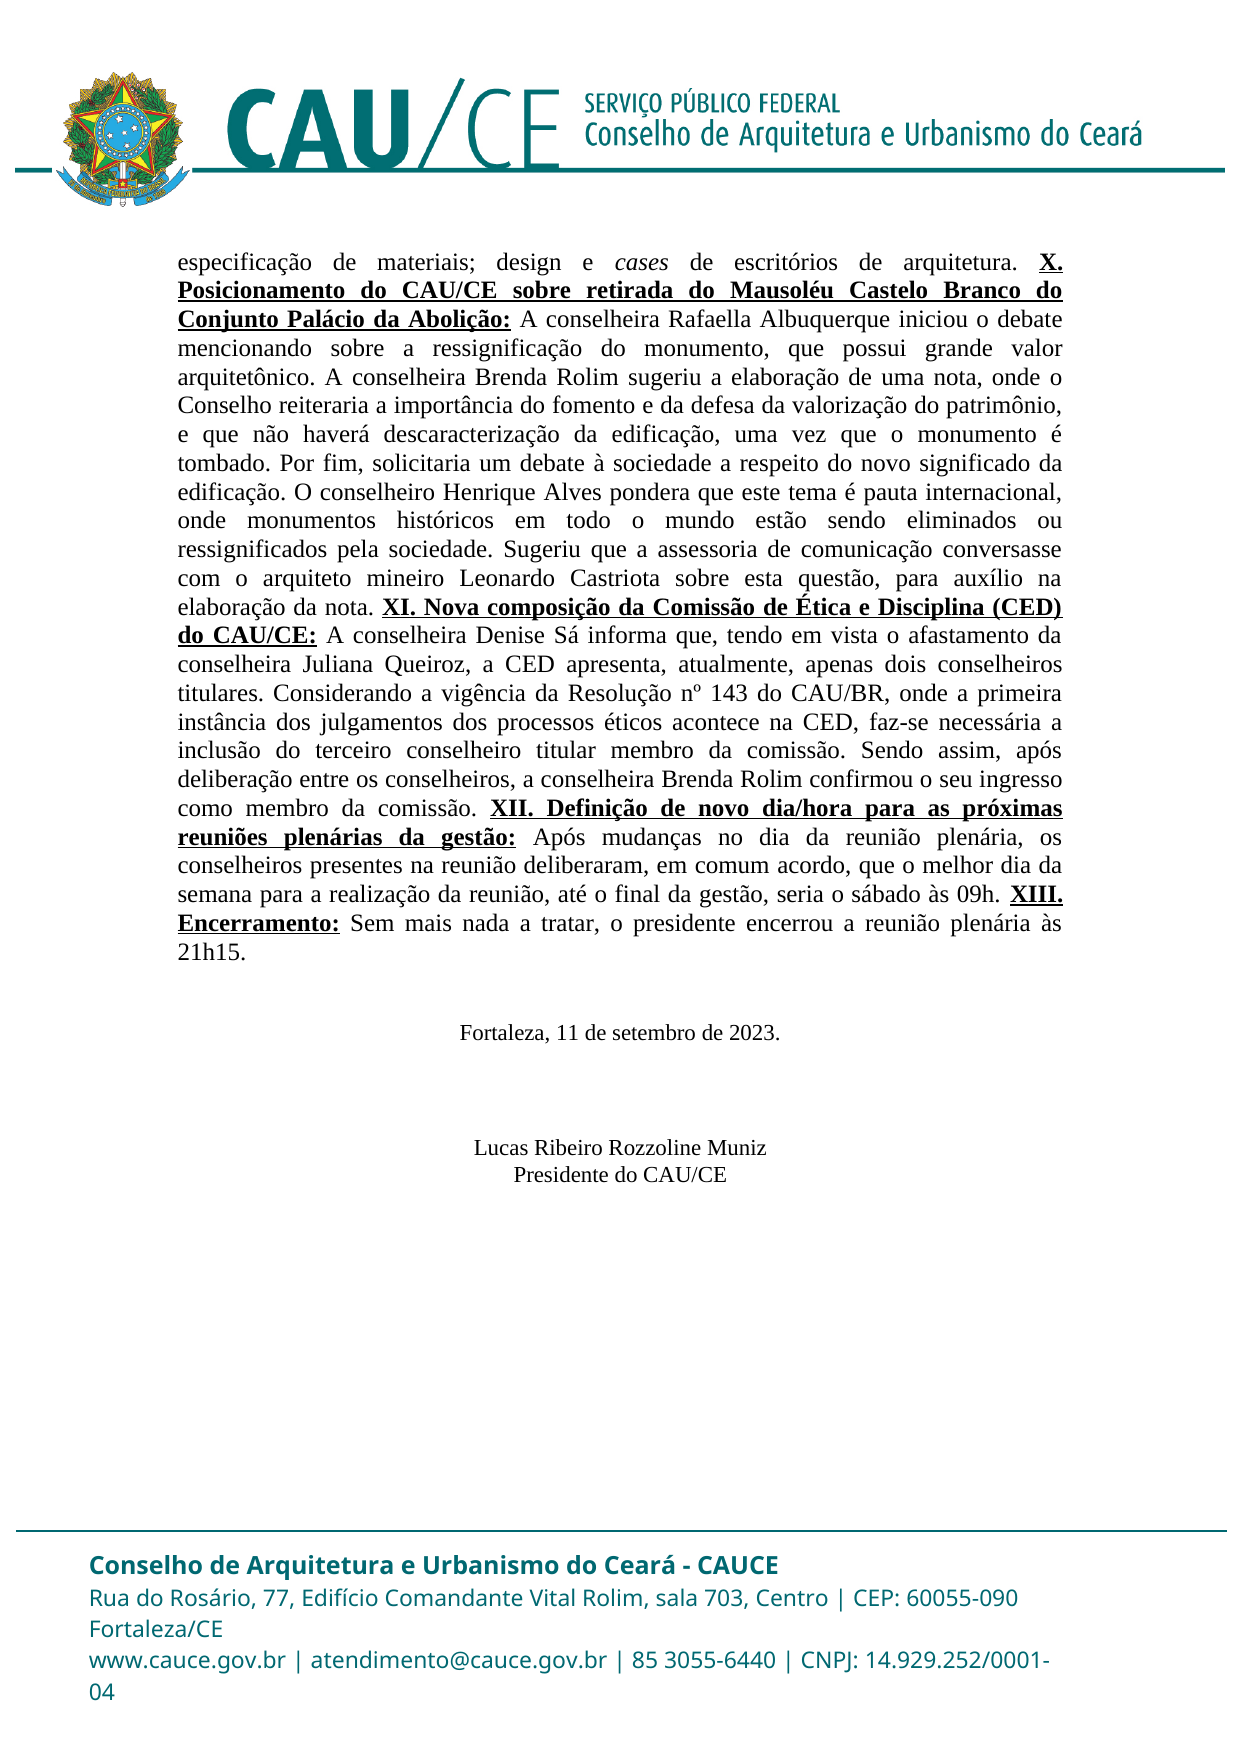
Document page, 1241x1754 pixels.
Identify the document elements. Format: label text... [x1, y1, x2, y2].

text Presidente do CAU/CE [177, 1161, 1063, 1187]
text especificação de materiais; design e cases de escritórios de arquitetura. X. Posicionamento do CAU/CE sobre retirada do Mausoléu Castelo Branco do [177, 247, 1063, 300]
text Lucas Ribeiro Rozzoline Muniz [177, 1134, 1063, 1161]
text Conjunto Palácio da Abolição: A conselheira Rafaella Albuquerque iniciou o debate mencionando sobre a ressignificação do monumento, que possui grande valor arquitetônico. A conselheira Brenda Rolim sugeriu a elaboração de uma nota, onde o Conselho reiteraria a importância do fomento e da defesa da valorização do patrimônio, e que não haverá descaracterização da edificação, uma vez que o monumento é tombado. Por fim, solicitaria um debate à sociedade a respeito do novo significado da edificação. O conselheiro Henrique Alves pondera que este tema é pauta internacional, onde monumentos históricos em todo o mundo estão sendo eliminados ou ressignificados pela sociedade. Sugeriu que a assessoria de comunicação conversasse com o arquiteto mineiro Leonardo Castriota sobre esta questão, para auxílio na elaboração da nota. XI. Nova composição da Comissão de Ética e Disciplina (CED) do CAU/CE: A conselheira Denise Sá informa que, tendo em vista o afastamento da conselheira Juliana Queiroz, a CED apresenta, atualmente, apenas dois conselheiros titulares. Considerando a vigência da Resolução nº 143 do CAU/BR, onde a primeira instância dos julgamentos dos processos éticos acontece na CED, faz-se necessária a inclusão do terceiro conselheiro titular membro da comissão. Sendo assim, após deliberação entre os conselheiros, a conselheira Brenda Rolim confirmou o seu ingresso como membro da comissão. XII. Definição de novo dia/hora para as próximas reuniões plenárias da gestão: Após mudanças no dia da reunião plenária, os conselheiros presentes na reunião deliberaram, em comum acordo, que o melhor dia da semana para a realização da reunião, até o final da gestão, seria o sábado às 09h. XIII. Encerramento: Sem mais nada a tratar, o presidente encerrou a reunião plenária às 21h15. [177, 301, 1063, 965]
text Fortaleza, 11 de setembro de 2023. [177, 1019, 1063, 1045]
